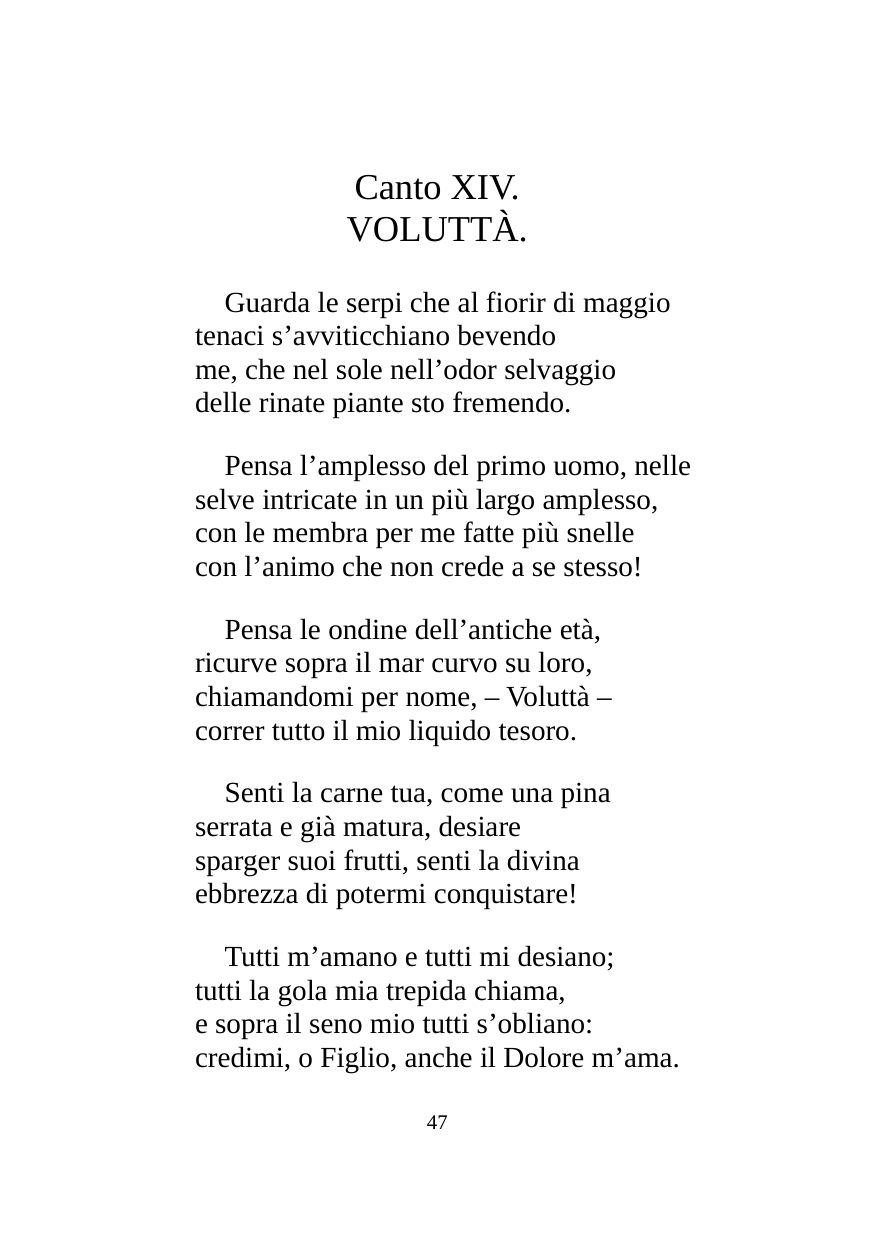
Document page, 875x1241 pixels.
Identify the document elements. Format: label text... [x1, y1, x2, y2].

text Senti la carne tua, come una pina serrata e già matura, desiare sparger suoi frutti, senti la divina ebbrezza di potermi conquistare! [195, 776, 768, 910]
subtitle Canto XIV. VOLUTTÀ. [106, 165, 768, 249]
text Pensa le ondine dell’antiche età, ricurve sopra il mar curvo su loro, chiamandomi per nome, – Voluttà – correr tutto il mio liquido tesoro. [195, 612, 768, 746]
text Tutti m’amano e tutti mi desiano; tutti la gola mia trepida chiama, e sopra il seno mio tutti s’obliano: credimi, o Figlio, anche il Dolore m’ama. [195, 939, 768, 1073]
text Guarda le serpi che al fiorir di maggio tenaci s’avviticchiano bevendo me, che nel sole nell’odor selvaggio delle rinate piante sto fremendo. [195, 285, 768, 419]
text Pensa l’amplesso del primo uomo, nelle selve intricate in un più largo amplesso, con le membra per me fatte più snelle con l’animo che non crede a se stesso! [195, 448, 768, 582]
